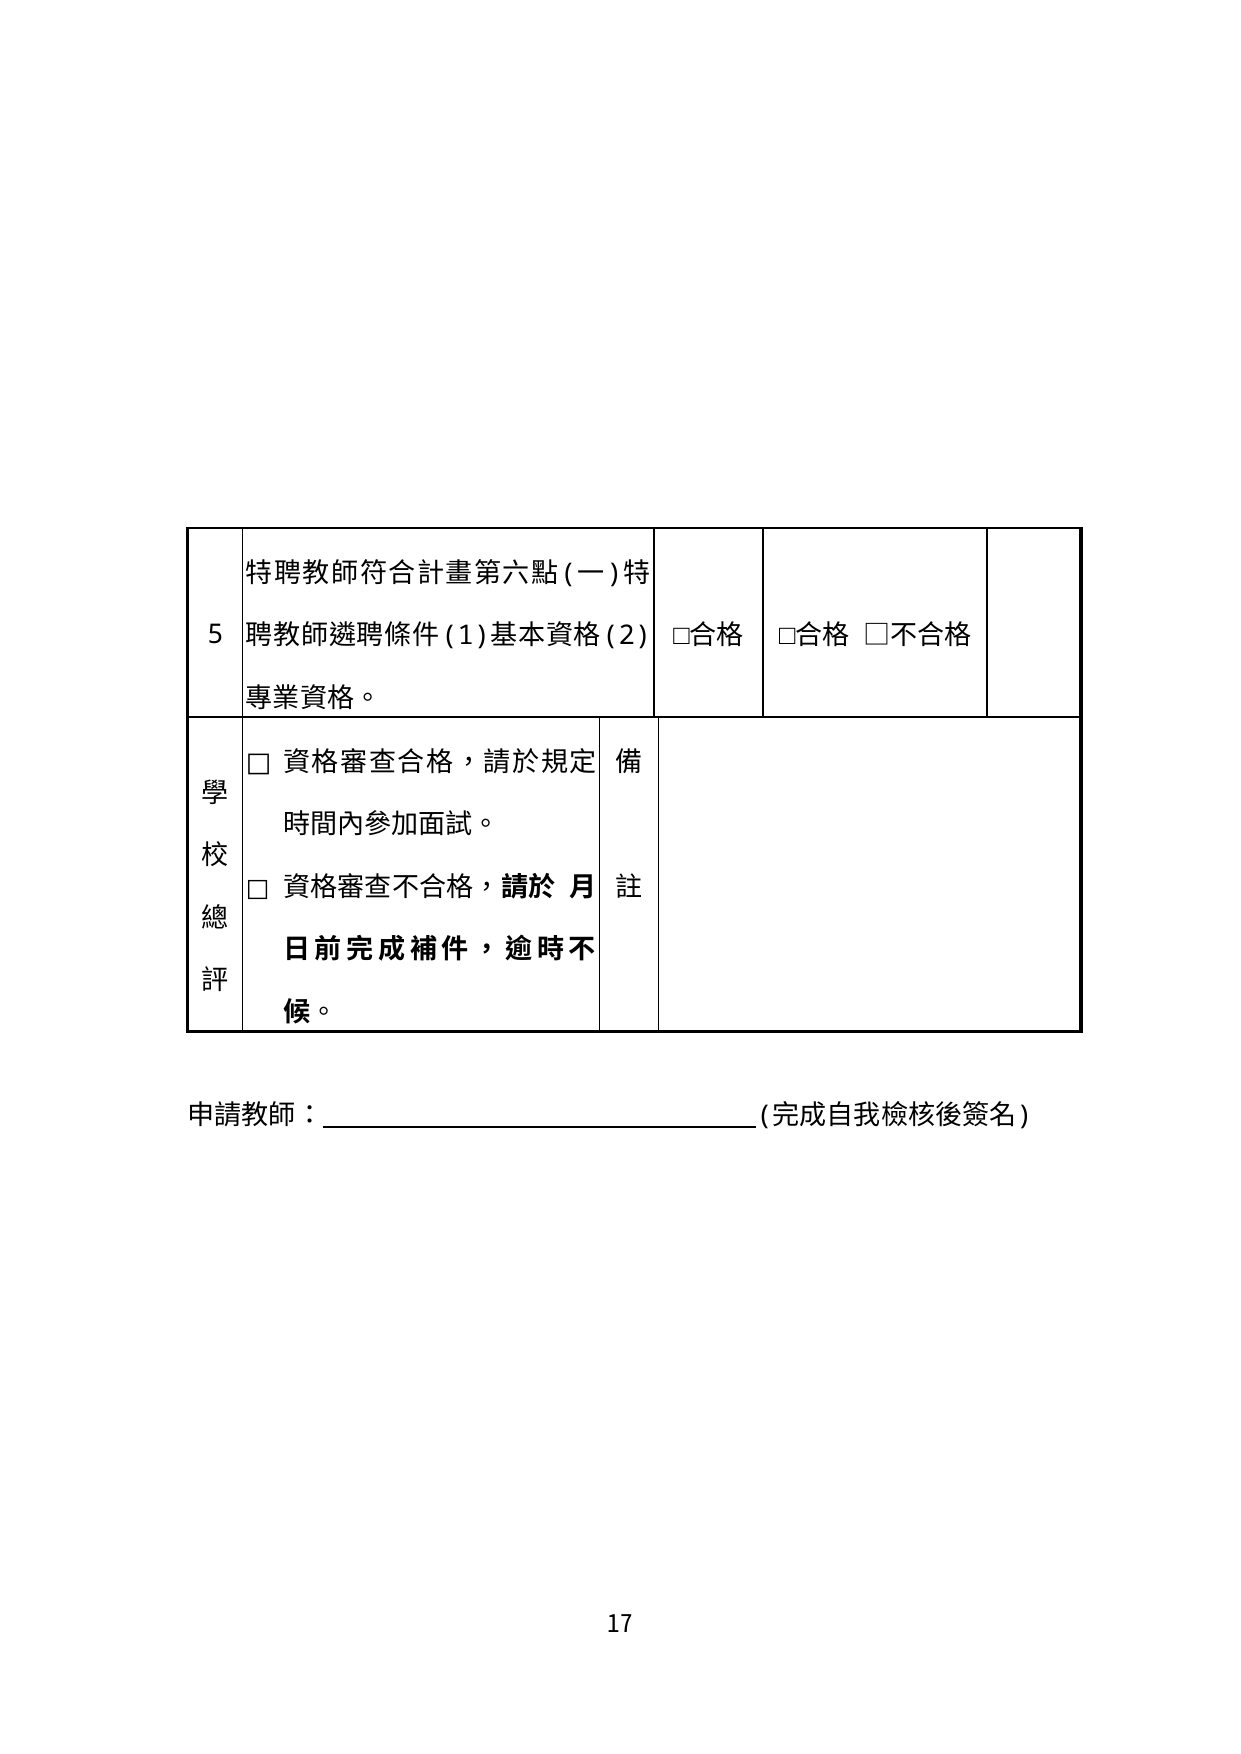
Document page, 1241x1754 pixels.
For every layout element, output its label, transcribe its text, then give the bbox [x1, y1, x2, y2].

table_cell [988, 529, 1079, 716]
text 申請教師： (完成自我檢核後簽名) [187, 1071, 1053, 1133]
table_cell 資格審查合格，請於規定時間內參加面試。 資格審查不合格，請於 月 日前完成補件，逾時不候。 [243, 718, 599, 1030]
table_cell □合格 [655, 529, 762, 716]
table_cell [659, 718, 1079, 1030]
table_cell 5 [189, 529, 242, 716]
table_cell □合格 □不合格 [764, 529, 986, 716]
table_cell 學校總 評 [189, 718, 242, 1030]
table_cell 特聘教師符合計畫第六點(一)特聘教師遴聘條件(1)基本資格(2)專業資格。 [243, 529, 653, 716]
table_cell 備 註 [600, 718, 658, 1030]
